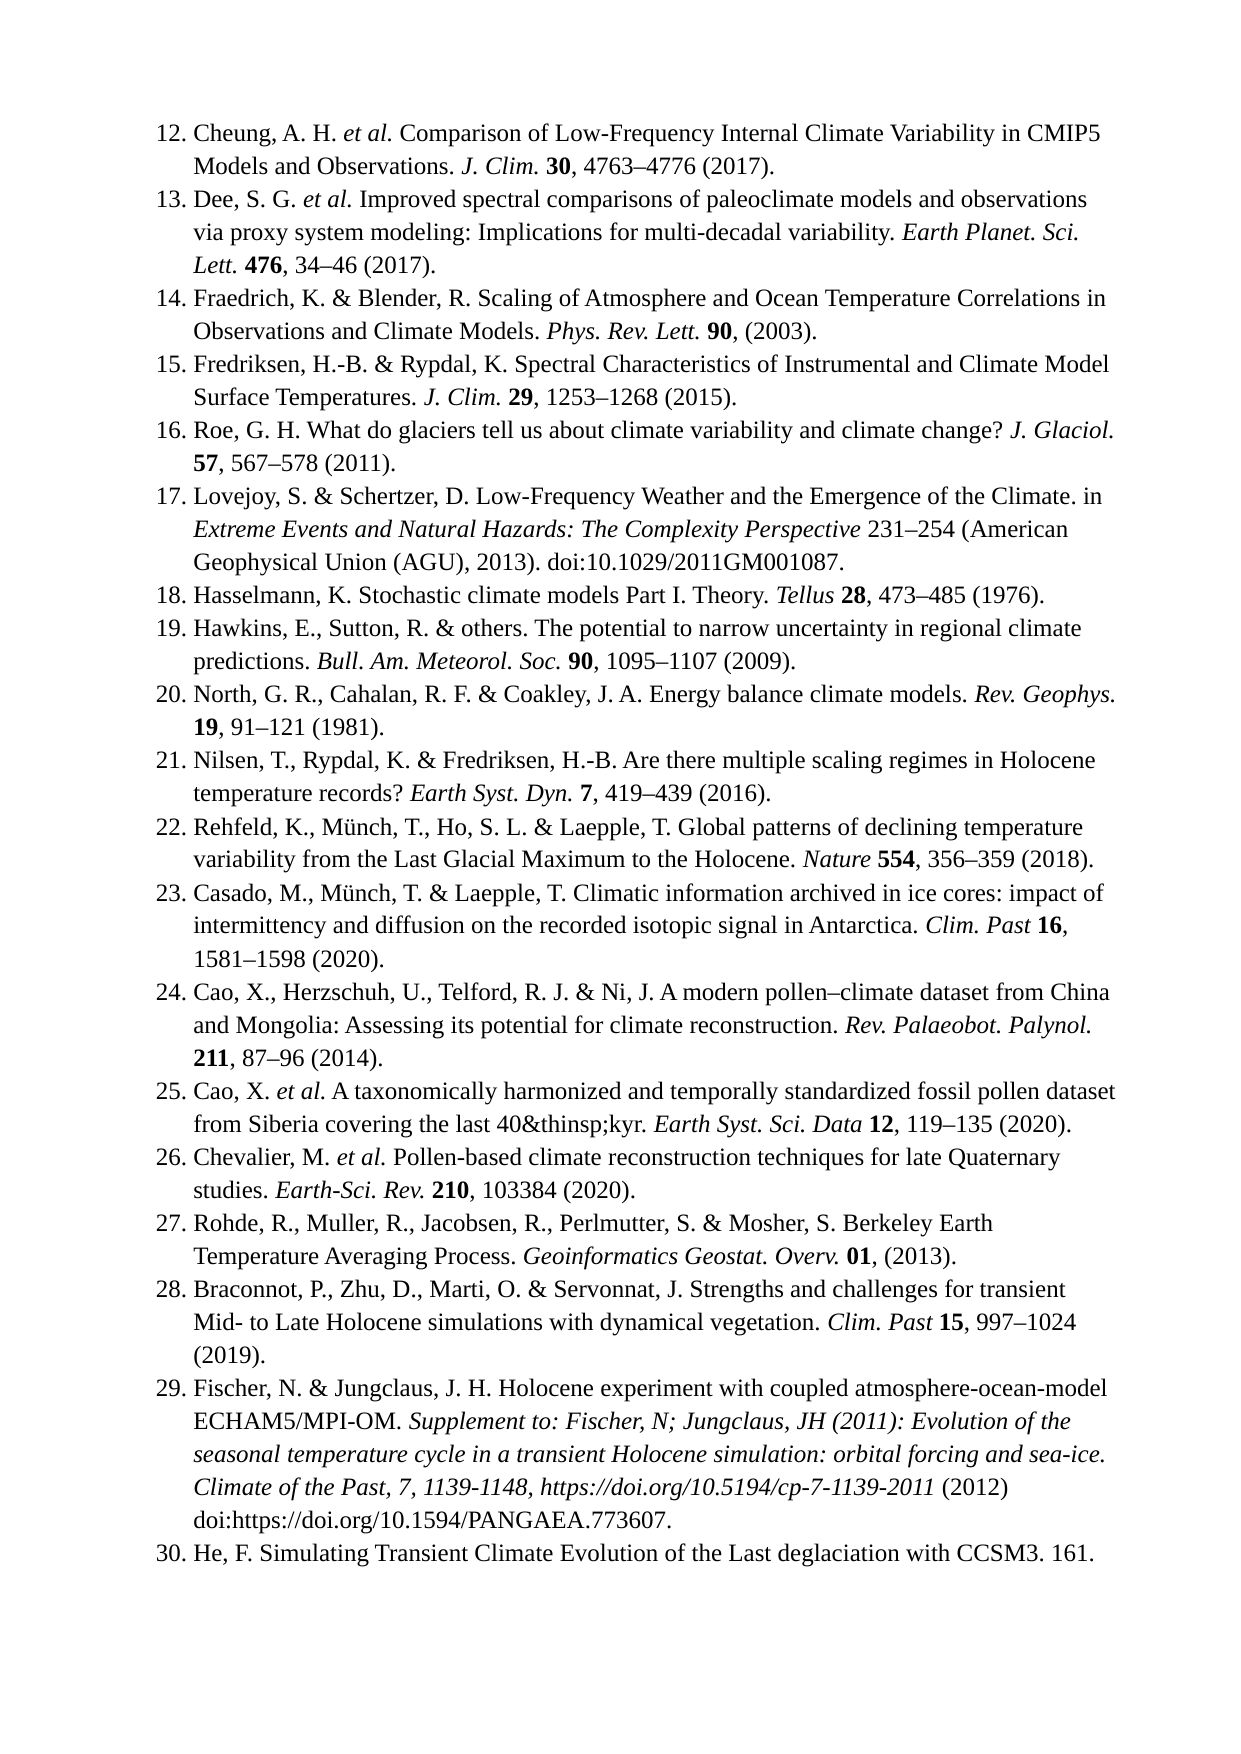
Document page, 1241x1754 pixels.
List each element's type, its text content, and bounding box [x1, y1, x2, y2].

list Fischer, N. & Jungclaus, J. H. Holocene experiment with coupled atmosphere-ocean-model ECHAM5/MPI-OM. Supplement to: Fischer, N; Jungclaus, JH (2011): Evolution of the seasonal temperature cycle in a transient Holocene simulation: orbital forcing and sea-ice. Climate of the Past, 7, 1139-1148, https://doi.org/10.5194/cp-7-1139-2011 (2012) doi:https://doi.org/10.1594/PANGAEA.773607. [156, 1373, 1122, 1534]
list Nilsen, T., Rypdal, K. & Fredriksen, H.-B. Are there multiple scaling regimes in Holocene temperature records? Earth Syst. Dyn. 7, 419–439 (2016). [156, 746, 1122, 807]
list Hasselmann, K. Stochastic climate models Part I. Theory. Tellus 28, 473–485 (1976). [156, 580, 1122, 609]
list Cao, X., Herzschuh, U., Telford, R. J. & Ni, J. A modern pollen–climate dataset from China and Mongolia: Assessing its potential for climate reconstruction. Rev. Palaeobot. Palynol. 211, 87–96 (2014). [156, 977, 1122, 1071]
list Lovejoy, S. & Schertzer, D. Low-Frequency Weather and the Emergence of the Climate. in Extreme Events and Natural Hazards: The Complexity Perspective 231–254 (American Geophysical Union (AGU), 2013). doi:10.1029/2011GM001087. [156, 481, 1122, 576]
list Roe, G. H. What do glaciers tell us about climate variability and climate change? J. Glaciol. 57, 567–578 (2011). [156, 415, 1122, 477]
list He, F. Simulating Transient Climate Evolution of the Last deglaciation with CCSM3. 161. [156, 1538, 1122, 1567]
list Chevalier, M. et al. Pollen-based climate reconstruction techniques for late Quaternary studies. Earth-Sci. Rev. 210, 103384 (2020). [156, 1142, 1122, 1203]
list Fraedrich, K. & Blender, R. Scaling of Atmosphere and Ocean Temperature Correlations in Observations and Climate Models. Phys. Rev. Lett. 90, (2003). [156, 283, 1122, 345]
list Rohde, R., Muller, R., Jacobsen, R., Perlmutter, S. & Mosher, S. Berkeley Earth Temperature Averaging Process. Geoinformatics Geostat. Overv. 01, (2013). [156, 1208, 1122, 1269]
list Braconnot, P., Zhu, D., Marti, O. & Servonnat, J. Strengths and challenges for transient Mid- to Late Holocene simulations with dynamical vegetation. Clim. Past 15, 997–1024 (2019). [156, 1274, 1122, 1369]
list Rehfeld, K., Münch, T., Ho, S. L. & Laepple, T. Global patterns of declining temperature variability from the Last Glacial Maximum to the Holocene. Nature 554, 356–359 (2018). [156, 812, 1122, 873]
list North, G. R., Cahalan, R. F. & Coakley, J. A. Energy balance climate models. Rev. Geophys. 19, 91–121 (1981). [156, 679, 1122, 741]
list Fredriksen, H.-B. & Rypdal, K. Spectral Characteristics of Instrumental and Climate Model Surface Temperatures. J. Clim. 29, 1253–1268 (2015). [156, 349, 1122, 411]
list Cao, X. et al. A taxonomically harmonized and temporally standardized fossil pollen dataset from Siberia covering the last 40&thinsp;kyr. Earth Syst. Sci. Data 12, 119–135 (2020). [156, 1076, 1122, 1137]
list Hawkins, E., Sutton, R. & others. The potential to narrow uncertainty in regional climate predictions. Bull. Am. Meteorol. Soc. 90, 1095–1107 (2009). [156, 613, 1122, 675]
list Cheung, A. H. et al. Comparison of Low-Frequency Internal Climate Variability in CMIP5 Models and Observations. J. Clim. 30, 4763–4776 (2017). [156, 118, 1122, 180]
list Casado, M., Münch, T. & Laepple, T. Climatic information archived in ice cores: impact of intermittency and diffusion on the recorded isotopic signal in Antarctica. Clim. Past 16, 1581–1598 (2020). [156, 878, 1122, 972]
list Dee, S. G. et al. Improved spectral comparisons of paleoclimate models and observations via proxy system modeling: Implications for multi-decadal variability. Earth Planet. Sci. Lett. 476, 34–46 (2017). [156, 184, 1122, 279]
